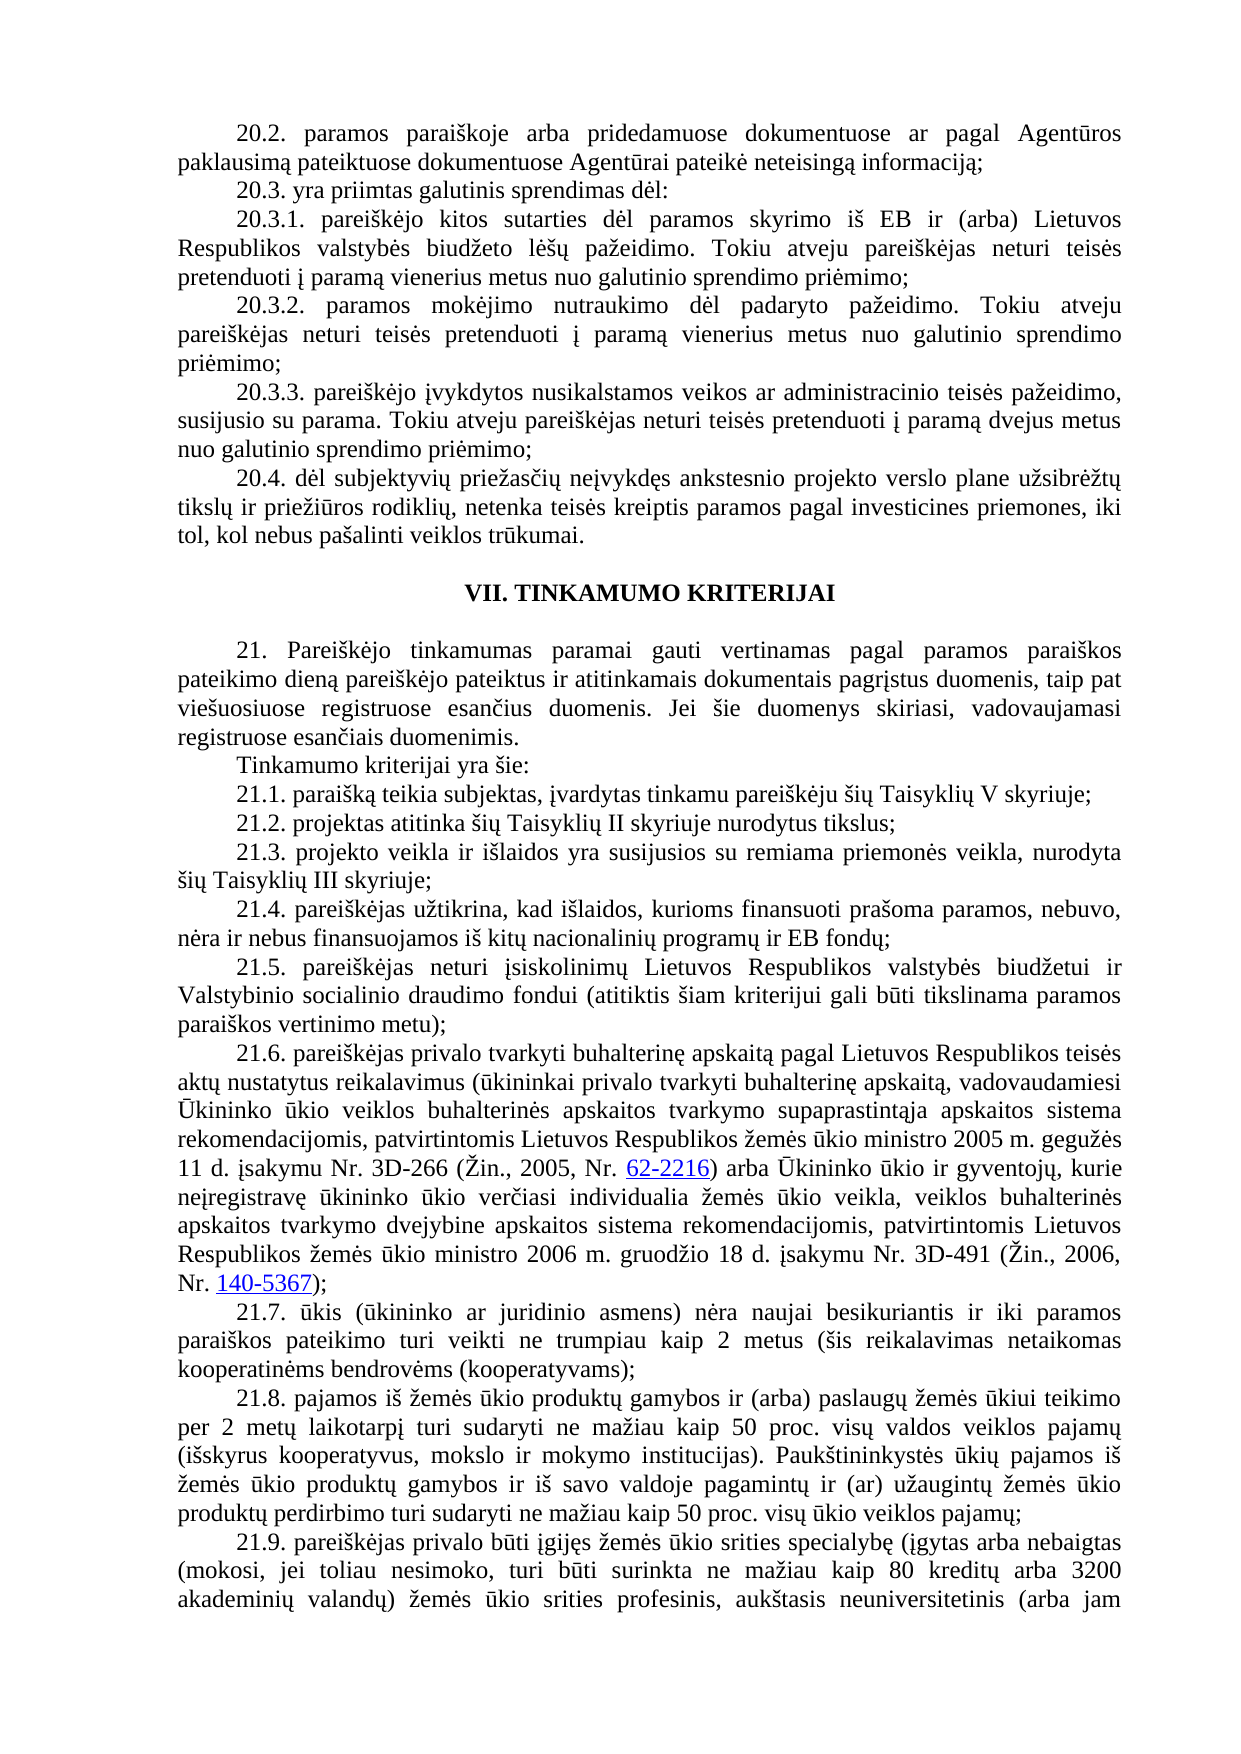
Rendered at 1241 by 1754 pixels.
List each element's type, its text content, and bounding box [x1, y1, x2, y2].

text 21.8. pajamos iš žemės ūkio produktų gamybos ir (arba) paslaugų žemės ūkiui teikimo per 2 metų laikotarpį turi sudaryti ne mažiau kaip 50 proc. visų valdos veiklos pajamų (išskyrus kooperatyvus, mokslo ir mokymo institucijas). Paukštininkystės ūkių pajamos iš žemės ūkio produktų gamybos ir iš savo valdoje pagamintų ir (ar) užaugintų žemės ūkio produktų perdirbimo turi sudaryti ne mažiau kaip 50 proc. visų ūkio veiklos pajamų; [177, 1383, 1122, 1527]
text 21.3. projekto veikla ir išlaidos yra susijusios su remiama priemonės veikla, nurodyta šių Taisyklių III skyriuje; [177, 837, 1122, 894]
text 20.3.3. pareiškėjo įvykdytos nusikalstamos veikos ar administracinio teisės pažeidimo, susijusio su parama. Tokiu atveju pareiškėjas neturi teisės pretenduoti į paramą dvejus metus nuo galutinio sprendimo priėmimo; [177, 377, 1122, 463]
text 21.7. ūkis (ūkininko ar juridinio asmens) nėra naujai besikuriantis ir iki paramos paraiškos pateikimo turi veikti ne trumpiau kaip 2 metus (šis reikalavimas netaikomas kooperatinėms bendrovėms (kooperatyvams); [177, 1297, 1122, 1383]
text 21.9. pareiškėjas privalo būti įgijęs žemės ūkio srities specialybę (įgytas arba nebaigtas (mokosi, jei toliau nesimoko, turi būti surinkta ne mažiau kaip 80 kreditų arba 3200 akademinių valandų) žemės ūkio srities profesinis, aukštasis neuniversitetinis (arba jam [177, 1527, 1122, 1613]
text 21. Pareiškėjo tinkamumas paramai gauti vertinamas pagal paramos paraiškos pateikimo dieną pareiškėjo pateiktus ir atitinkamais dokumentais pagrįstus duomenis, taip pat viešuosiuose registruose esančius duomenis. Jei šie duomenys skiriasi, vadovaujamasi registruose esančiais duomenimis. [177, 636, 1122, 751]
text 21.6. pareiškėjas privalo tvarkyti buhalterinę apskaitą pagal Lietuvos Respublikos teisės aktų nustatytus reikalavimus (ūkininkai privalo tvarkyti buhalterinę apskaitą, vadovaudamiesi Ūkininko ūkio veiklos buhalterinės apskaitos tvarkymo supaprastintąja apskaitos sistema rekomendacijomis, patvirtintomis Lietuvos Respublikos žemės ūkio ministro 2005 m. gegužės 11 d. įsakymu Nr. 3D-266 (Žin., 2005, Nr. 62-2216) arba Ūkininko ūkio ir gyventojų, kurie neįregistravę ūkininko ūkio verčiasi individualia žemės ūkio veikla, veiklos buhalterinės apskaitos tvarkymo dvejybine apskaitos sistema rekomendacijomis, patvirtintomis Lietuvos Respublikos žemės ūkio ministro 2006 m. gruodžio 18 d. įsakymu Nr. 3D-491 (Žin., 2006, Nr. 140-5367); [177, 1038, 1122, 1297]
text 20.4. dėl subjektyvių priežasčių neįvykdęs ankstesnio projekto verslo plane užsibrėžtų tikslų ir priežiūros rodiklių, netenka teisės kreiptis paramos pagal investicines priemones, iki tol, kol nebus pašalinti veiklos trūkumai. [177, 463, 1122, 549]
text 21.5. pareiškėjas neturi įsiskolinimų Lietuvos Respublikos valstybės biudžetui ir Valstybinio socialinio draudimo fondui (atitiktis šiam kriterijui gali būti tikslinama paramos paraiškos vertinimo metu); [177, 952, 1122, 1038]
text Tinkamumo kriterijai yra šie: [177, 751, 1122, 779]
text 20.3. yra priimtas galutinis sprendimas dėl: [177, 176, 1122, 204]
text 20.3.2. paramos mokėjimo nutraukimo dėl padaryto pažeidimo. Tokiu atveju pareiškėjas neturi teisės pretenduoti į paramą vienerius metus nuo galutinio sprendimo priėmimo; [177, 291, 1122, 377]
text 21.1. paraišką teikia subjektas, įvardytas tinkamu pareiškėju šių Taisyklių V skyriuje; [177, 779, 1122, 808]
text 20.3.1. pareiškėjo kitos sutarties dėl paramos skyrimo iš EB ir (arba) Lietuvos Respublikos valstybės biudžeto lėšų pažeidimo. Tokiu atveju pareiškėjas neturi teisės pretenduoti į paramą vienerius metus nuo galutinio sprendimo priėmimo; [177, 204, 1122, 291]
text 21.2. projektas atitinka šių Taisyklių II skyriuje nurodytus tikslus; [177, 808, 1122, 837]
text 21.4. pareiškėjas užtikrina, kad išlaidos, kurioms finansuoti prašoma paramos, nebuvo, nėra ir nebus finansuojamos iš kitų nacionalinių programų ir EB fondų; [177, 894, 1122, 952]
text VII. TINKAMUMO KRITERIJAI [177, 578, 1122, 607]
text 20.2. paramos paraiškoje arba pridedamuose dokumentuose ar pagal Agentūros paklausimą pateiktuose dokumentuose Agentūrai pateikė neteisingą informaciją; [177, 118, 1122, 176]
